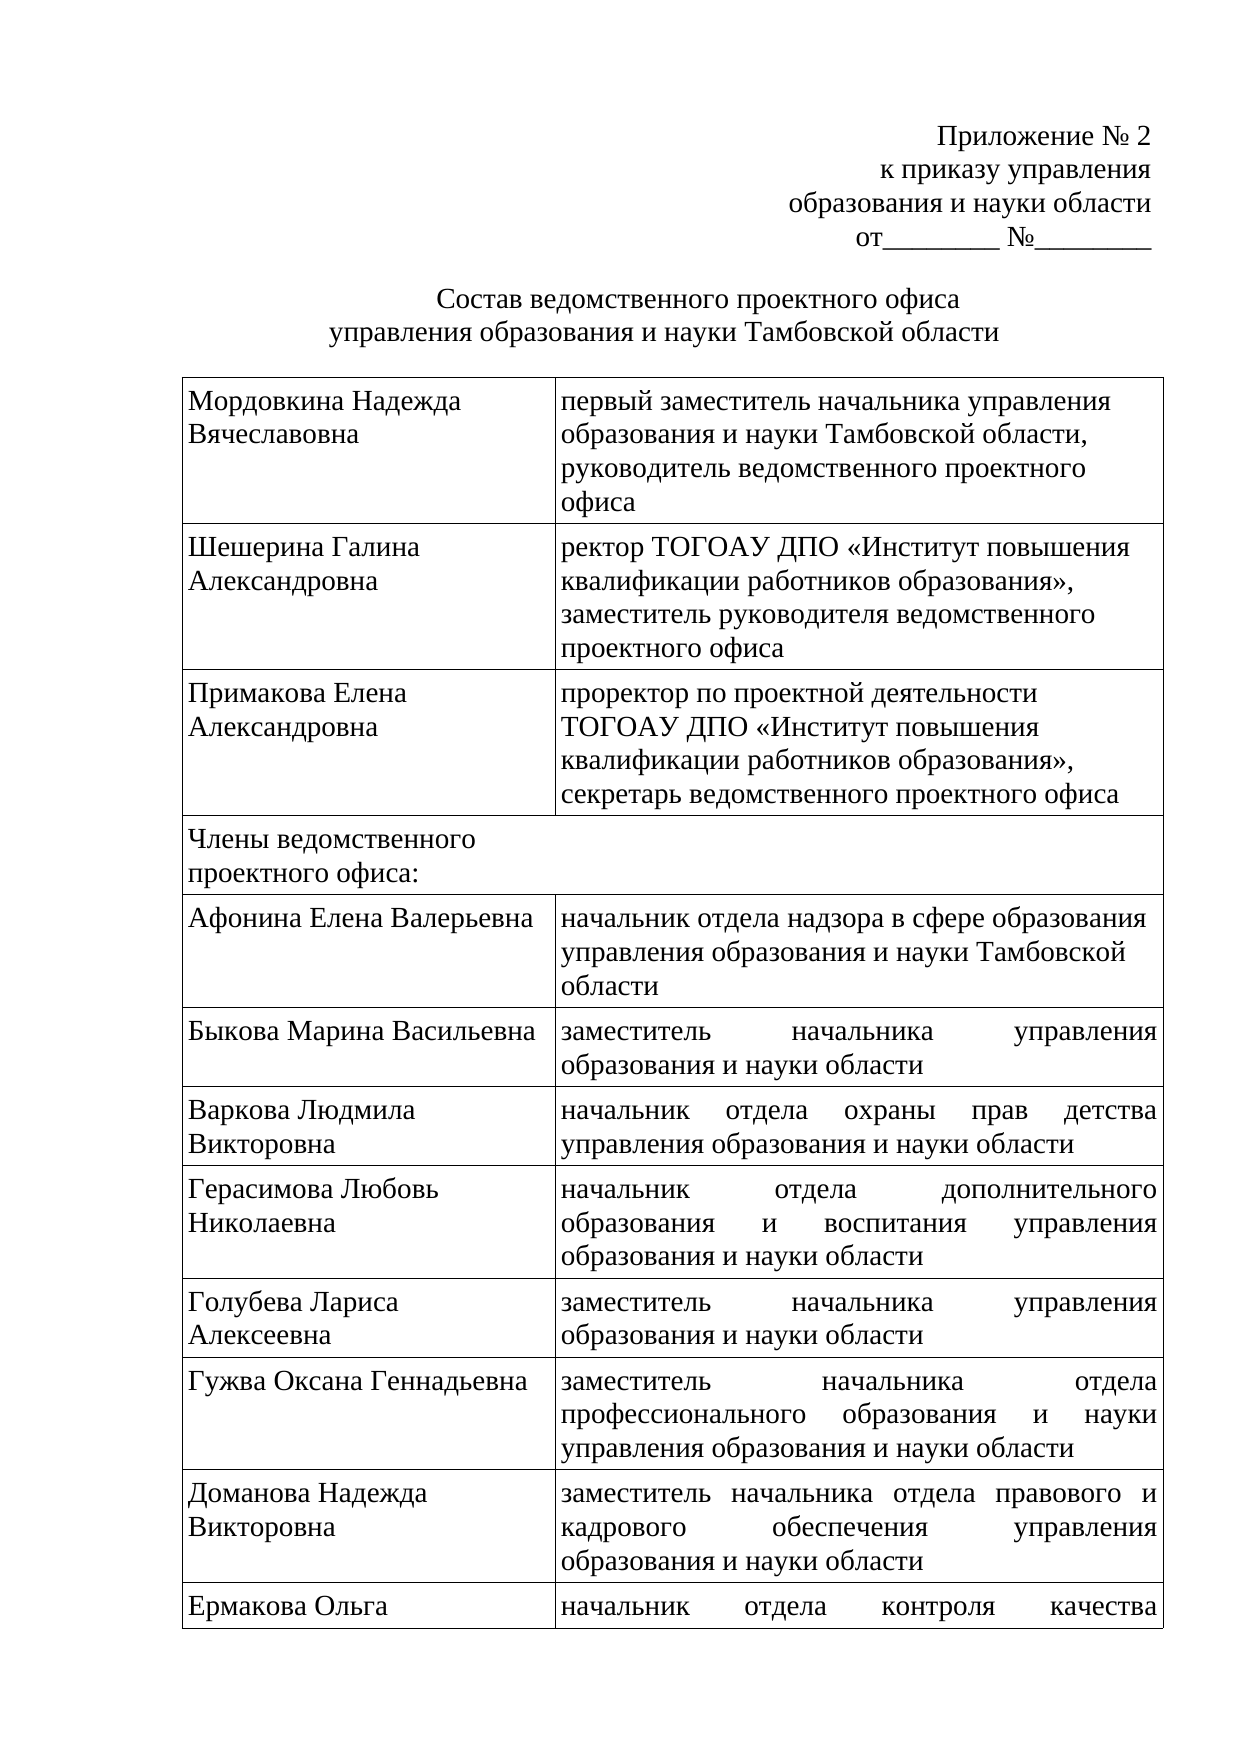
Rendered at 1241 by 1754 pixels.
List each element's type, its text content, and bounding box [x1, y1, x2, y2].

text от________ №________ [178, 219, 1151, 252]
table_cell Быкова Марина Васильевна [183, 1008, 555, 1086]
table_cell Примакова Елена Александровна [183, 670, 555, 815]
table_cell начальник отдела охраны прав детства управления образования и науки области [556, 1087, 1163, 1165]
text Состав ведомственного проектного офиса [178, 281, 1151, 314]
table_cell Голубева Лариса Алексеевна [183, 1279, 555, 1357]
text управления образования и науки Тамбовской области [177, 314, 1151, 348]
table_cell Шешерина Галина Александровна [183, 524, 555, 669]
table_cell Члены ведомственного проектного офиса: [183, 816, 1163, 894]
table_header первый заместитель начальника управления образования и науки Тамбовской области, руководитель ведомственного проектного офиса [556, 378, 1163, 523]
table_cell Герасимова Любовь Николаевна [183, 1166, 555, 1278]
table_header Мордовкина Надежда Вячеславовна [183, 378, 555, 523]
table_cell начальник отдела дополнительного образования и воспитания управления образования и науки области [556, 1166, 1163, 1278]
table_cell проректор по проектной деятельности ТОГОАУ ДПО «Институт повышения квалификации работников образования», секретарь ведомственного проектного офиса [556, 670, 1163, 815]
table_cell Афонина Елена Валерьевна [183, 895, 555, 1007]
table_cell Гужва Оксана Геннадьевна [183, 1358, 555, 1469]
table_cell ректор ТОГОАУ ДПО «Институт повышения квалификации работников образования», заместитель руководителя ведомственного проектного офиса [556, 524, 1163, 669]
table_cell заместитель начальника управления образования и науки области [556, 1279, 1163, 1357]
table_cell начальник отдела контроля качества [556, 1583, 1163, 1627]
table_cell Доманова Надежда Викторовна [183, 1470, 555, 1582]
table_cell Ермакова Ольга [183, 1583, 555, 1627]
table_cell заместитель начальника отдела профессионального образования и науки управления образования и науки области [556, 1358, 1163, 1469]
text образования и науки области [178, 185, 1151, 219]
table_cell заместитель начальника отдела правового и кадрового обеспечения управления образования и науки области [556, 1470, 1163, 1582]
table_cell заместитель начальника управления образования и науки области [556, 1008, 1163, 1086]
table_cell начальник отдела надзора в сфере образования управления образования и науки Тамбовской области [556, 895, 1163, 1007]
text Приложение № 2 [178, 118, 1151, 152]
table_cell Варкова Людмила Викторовна [183, 1087, 555, 1165]
text к приказу управления [178, 152, 1151, 185]
